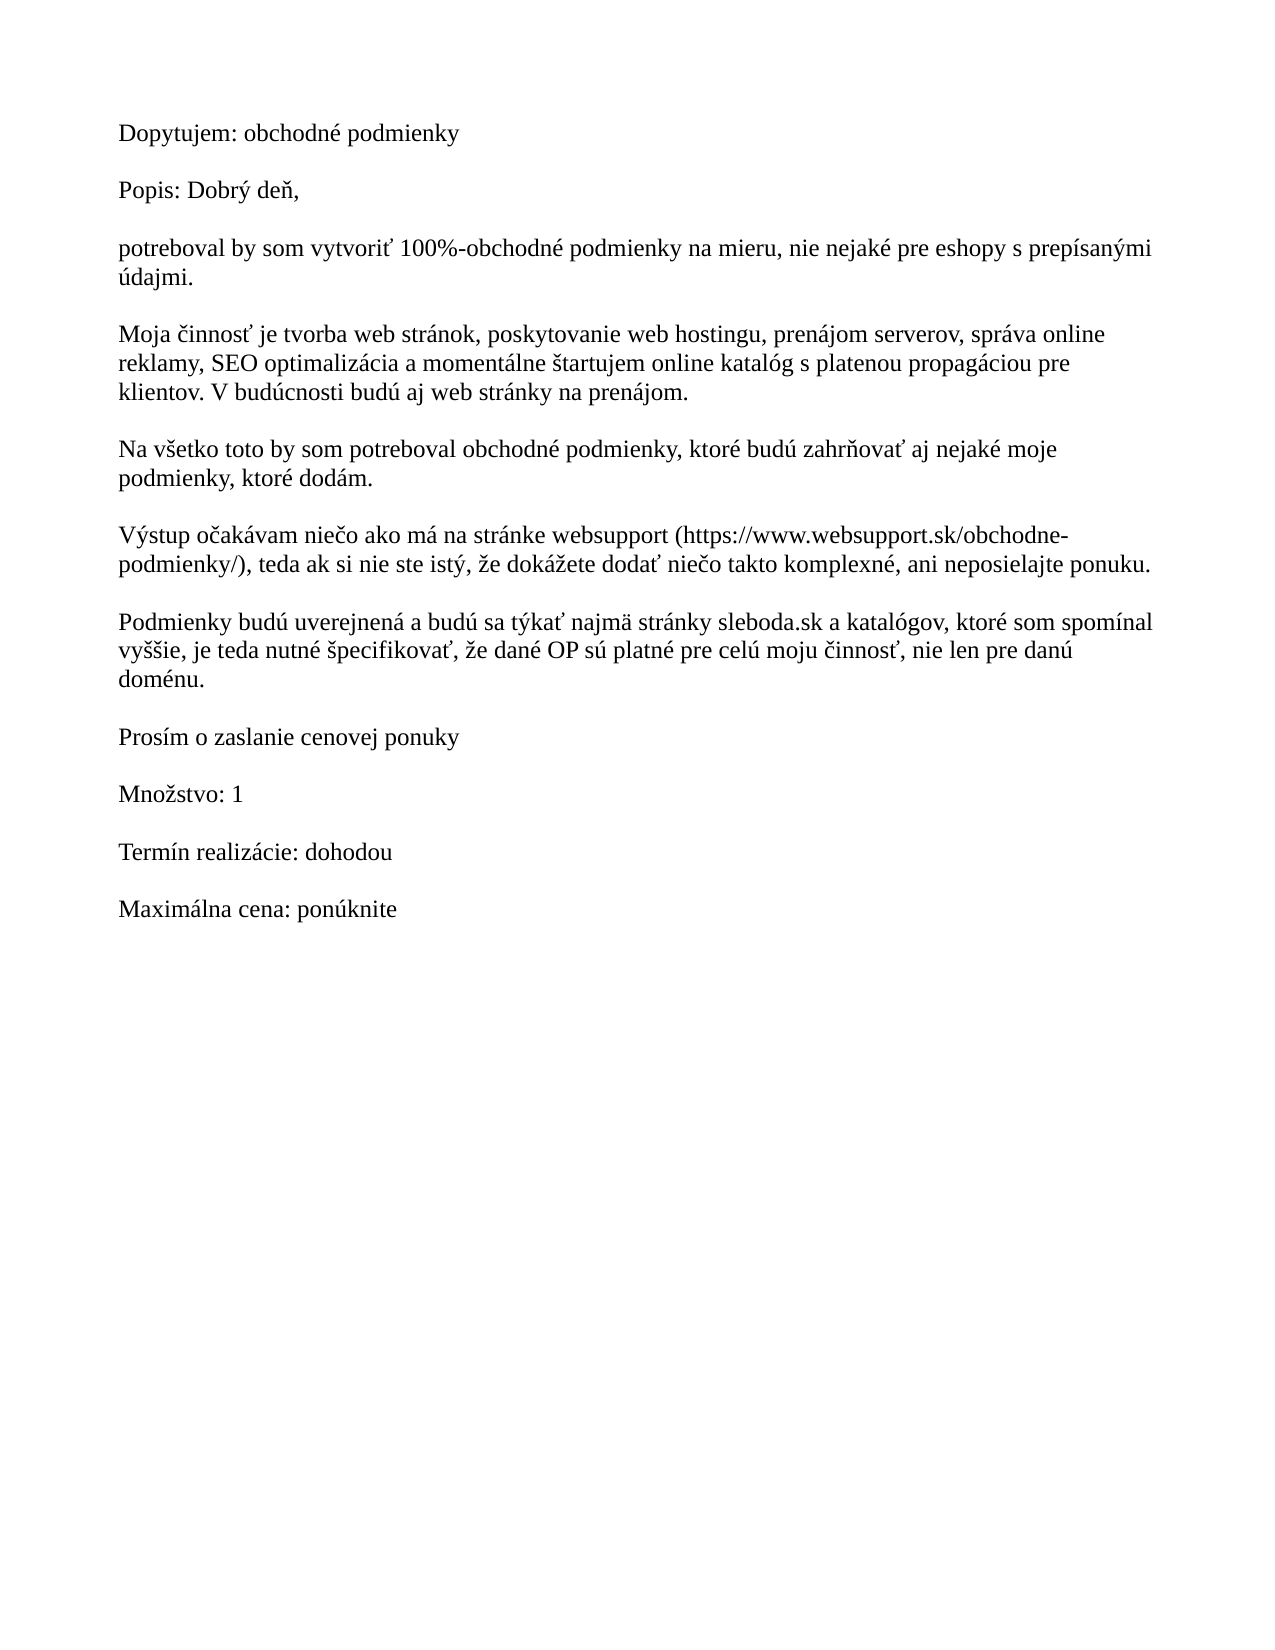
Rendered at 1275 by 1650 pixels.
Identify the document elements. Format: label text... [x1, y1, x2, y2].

text Dopytujem: obchodné podmienky Popis: Dobrý deň, potreboval by som vytvoriť 100%-obchodné podmienky na mieru, nie nejaké pre eshopy s prepísanými údajmi. Moja činnosť je tvorba web stránok, poskytovanie web hostingu, prenájom serverov, správa online reklamy, SEO optimalizácia a momentálne štartujem online katalóg s platenou propagáciou pre klientov. V budúcnosti budú aj web stránky na prenájom. Na všetko toto by som potreboval obchodné podmienky, ktoré budú zahrňovať aj nejaké moje podmienky, ktoré dodám. Výstup očakávam niečo ako má na stránke websupport (https://www.websupport.sk/obchodne-podmienky/), teda ak si nie ste istý, že dokážete dodať niečo takto komplexné, ani neposielajte ponuku. Podmienky budú uverejnená a budú sa týkať najmä stránky sleboda.sk a katalógov, ktoré som spomínal vyššie, je teda nutné špecifikovať, že dané OP sú platné pre celú moju činnosť, nie len pre danú doménu. Prosím o zaslanie cenovej ponuky Množstvo: 1 Termín realizácie: dohodou Maximálna cena: ponúknite [118, 118, 1157, 923]
